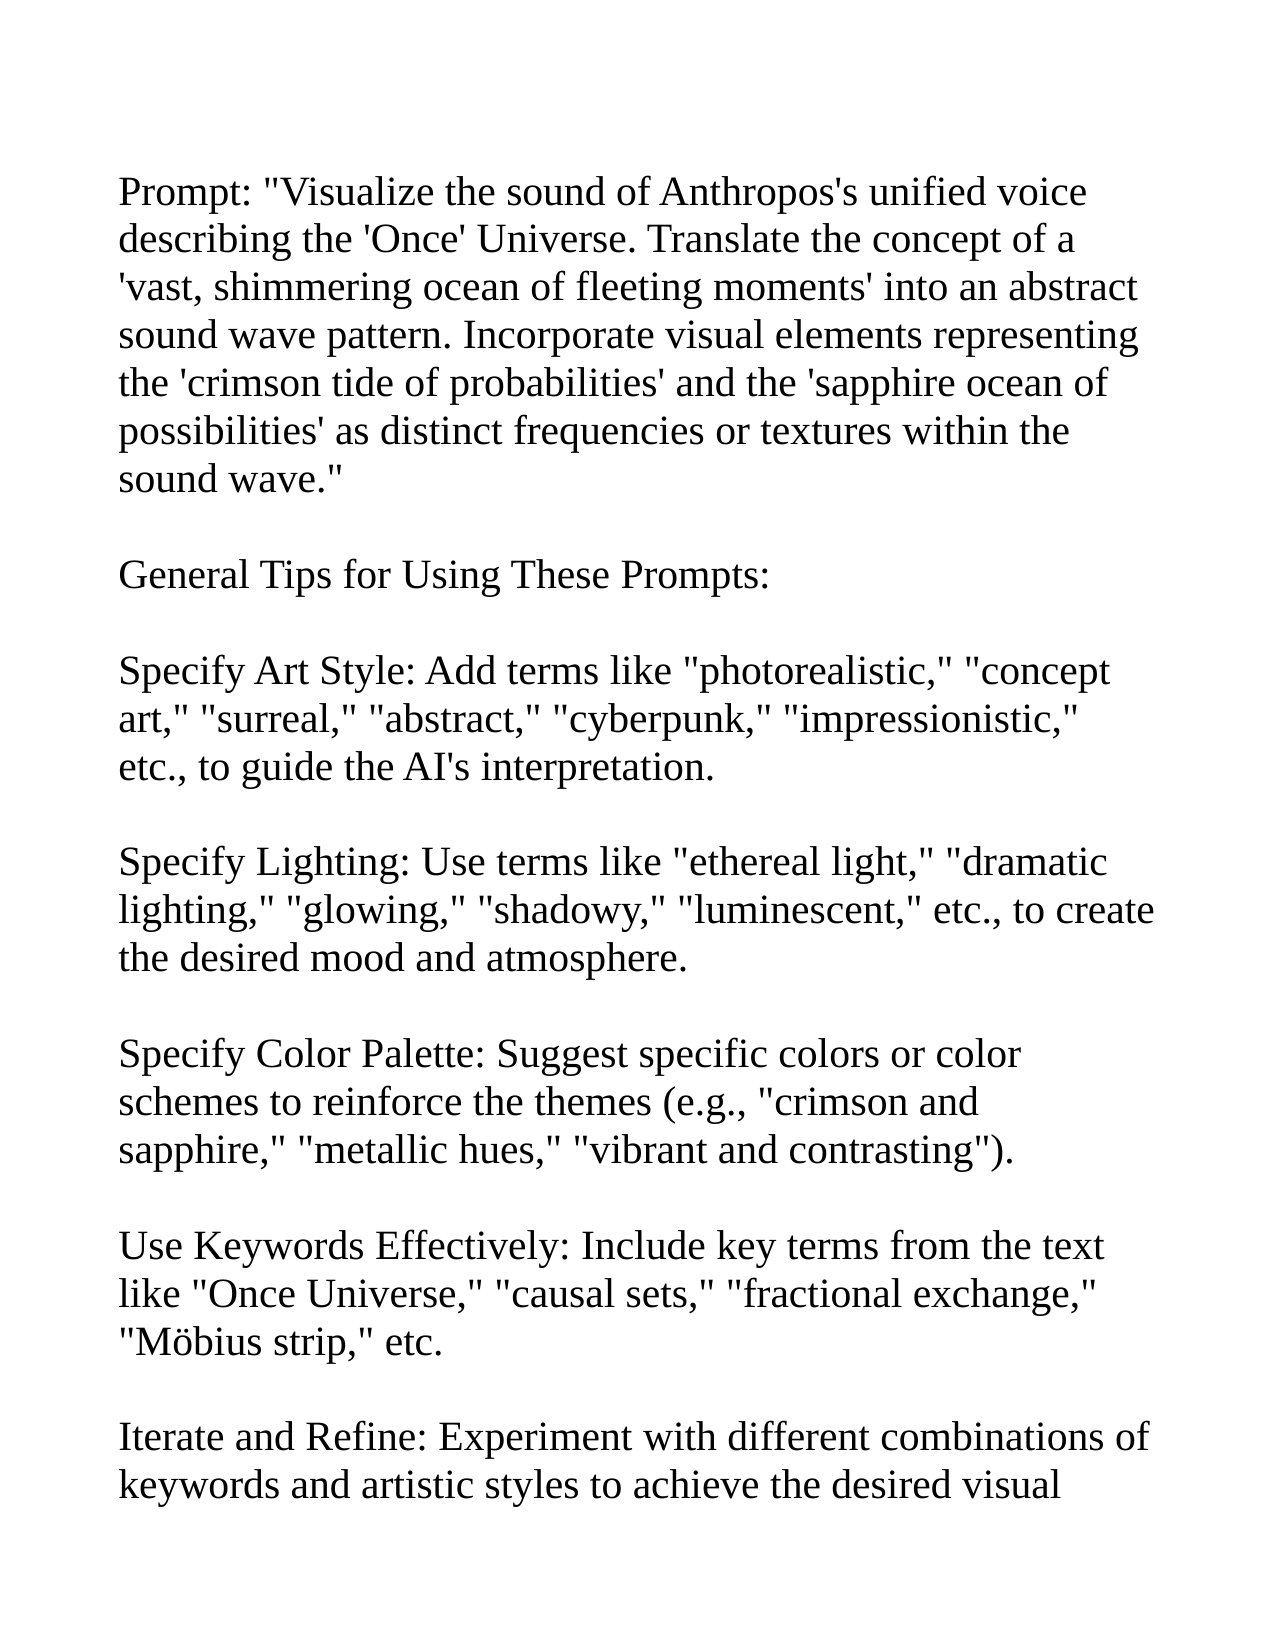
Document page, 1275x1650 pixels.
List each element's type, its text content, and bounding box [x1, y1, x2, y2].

text Iterate and Refine: Experiment with different combinations of keywords and artistic styles to achieve the desired visual [118, 1412, 1157, 1508]
text General Tips for Using These Prompts: [118, 549, 1157, 597]
text Use Keywords Effectively: Include key terms from the text like "Once Universe," "causal sets," "fractional exchange," "Möbius strip," etc. [118, 1220, 1157, 1364]
text Specify Color Palette: Suggest specific colors or color schemes to reinforce the themes (e.g., "crimson and sapphire," "metallic hues," "vibrant and contrasting"). [118, 1028, 1157, 1172]
text Specify Art Style: Add terms like "photorealistic," "concept art," "surreal," "abstract," "cyberpunk," "impressionistic," etc., to guide the AI's interpretation. [118, 645, 1157, 789]
text Specify Lighting: Use terms like "ethereal light," "dramatic lighting," "glowing," "shadowy," "luminescent," etc., to create the desired mood and atmosphere. [118, 837, 1157, 981]
text Prompt: "Visualize the sound of Anthropos's unified voice describing the 'Once' Universe. Translate the concept of a 'vast, shimmering ocean of fleeting moments' into an abstract sound wave pattern. Incorporate visual elements representing the 'crimson tide of probabilities' and the 'sapphire ocean of possibilities' as distinct frequencies or textures within the sound wave." [118, 166, 1157, 501]
